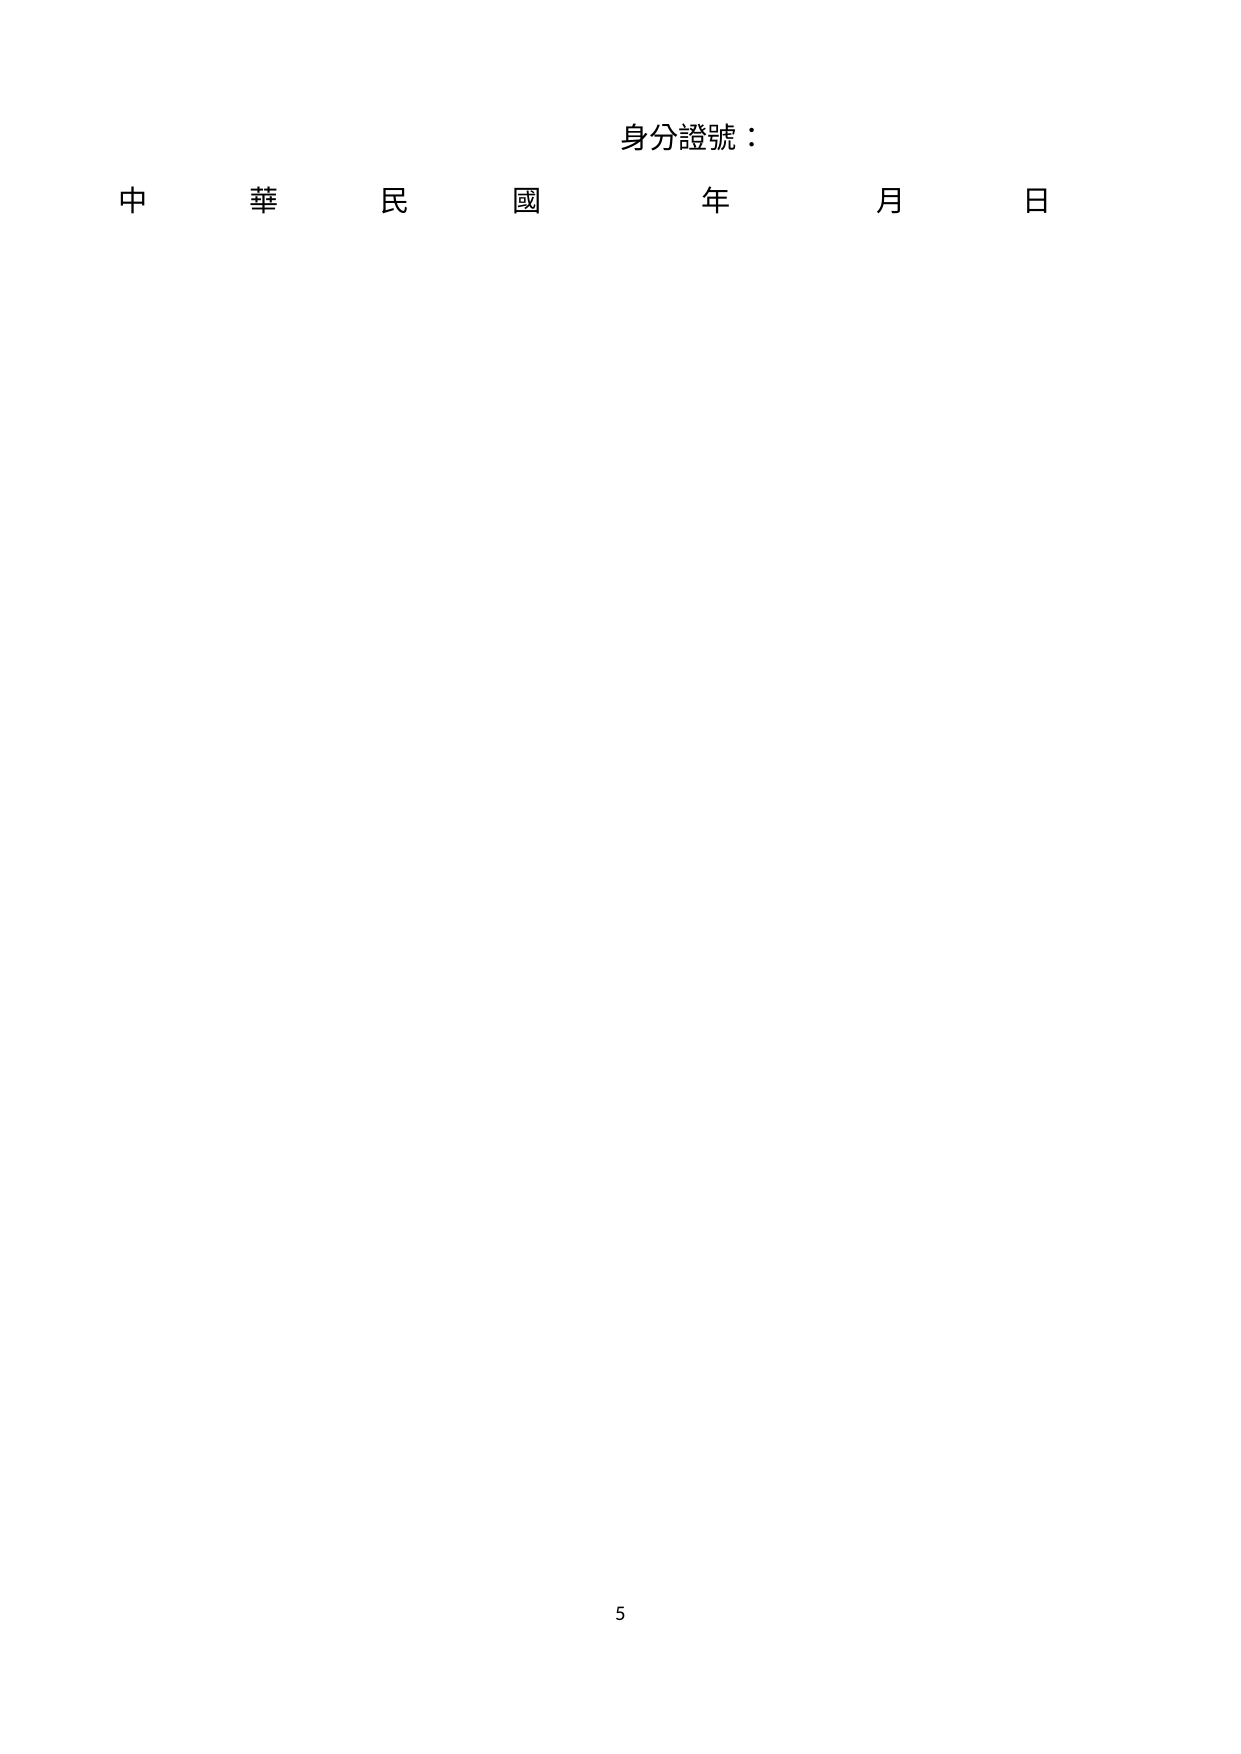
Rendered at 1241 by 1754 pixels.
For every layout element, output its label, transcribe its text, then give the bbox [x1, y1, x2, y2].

text 中 華 民 國 年 月 日 [118, 157, 1122, 219]
text 身分證號： [118, 94, 1122, 157]
